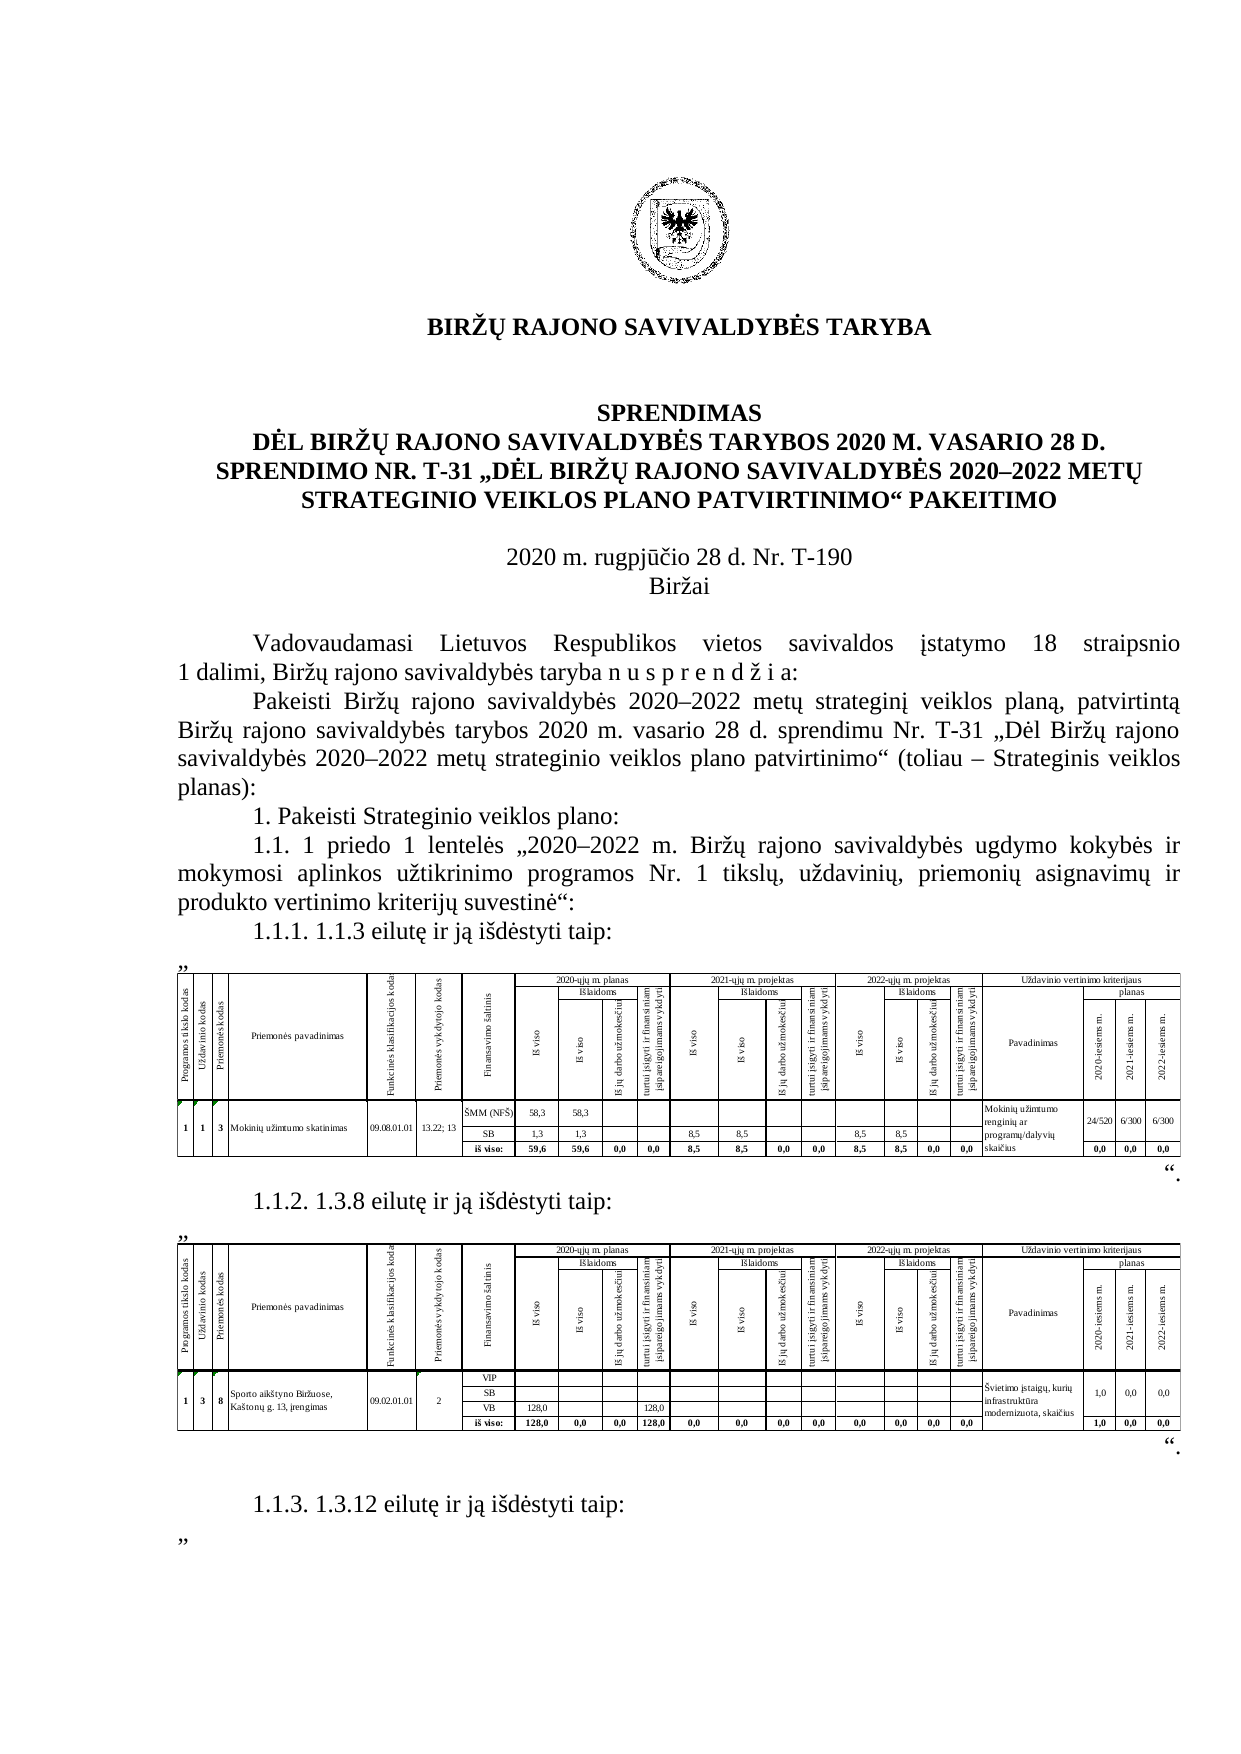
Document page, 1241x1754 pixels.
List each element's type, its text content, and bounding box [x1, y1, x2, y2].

text „ [177, 1518, 1181, 1546]
text DĖL BIRŽŲ RAJONO SAVIVALDYBĖS TARYBOS 2020 M. VASARIO 28 D. SPRENDIMO NR. T-31 „DĖL BIRŽŲ RAJONO SAVIVALDYBĖS 2020–2022 METŲ STRATEGINIO VEIKLOS PLANO PATVIRTINIMO“ PAKEITIMO [177, 427, 1181, 513]
text “. [177, 1431, 1181, 1460]
text 1.1. 1 priedo 1 lentelės „2020–2022 m. Biržų rajono savivaldybės ugdymo kokybės ir mokymosi aplinkos užtikrinimo programos Nr. 1 tikslų, uždavinių, priemonių asignavimų ir produkto vertinimo kriterijų suvestinė“: [177, 830, 1181, 916]
text Pakeisti Biržų rajono savivaldybės 2020–2022 metų strateginį veiklos planą, patvirtintą Biržų rajono savivaldybės tarybos 2020 m. vasario 28 d. sprendimu Nr. T-31 „Dėl Biržų rajono savivaldybės 2020–2022 metų strateginio veiklos plano patvirtinimo“ (toliau – Strateginis veiklos planas): [177, 686, 1181, 801]
text 1. Pakeisti Strateginio veiklos plano: [177, 801, 1181, 830]
text 2020 m. rugpjūčio 28 d. Nr. T-190 [177, 542, 1181, 571]
text BIRŽŲ RAJONO SAVIVALDYBĖS TARYBA [177, 312, 1181, 341]
text „ [177, 1215, 1181, 1243]
text Vadovaudamasi Lietuvos Respublikos vietos savivaldos įstatymo 18 straipsnio 1 dalimi, Biržų rajono savivaldybės taryba n u s p r e n d ž i a: [177, 628, 1181, 686]
text “. [177, 1158, 1181, 1186]
text „ [177, 945, 1181, 973]
text 1.1.1. 1.1.3 eilutę ir ją išdėstyti taip: [177, 916, 1181, 945]
text 1.1.2. 1.3.8 eilutę ir ją išdėstyti taip: [177, 1186, 1181, 1215]
text 1.1.3. 1.3.12 eilutę ir ją išdėstyti taip: [177, 1489, 1181, 1518]
text SPRENDIMAS [177, 398, 1181, 427]
text Biržai [177, 571, 1181, 600]
